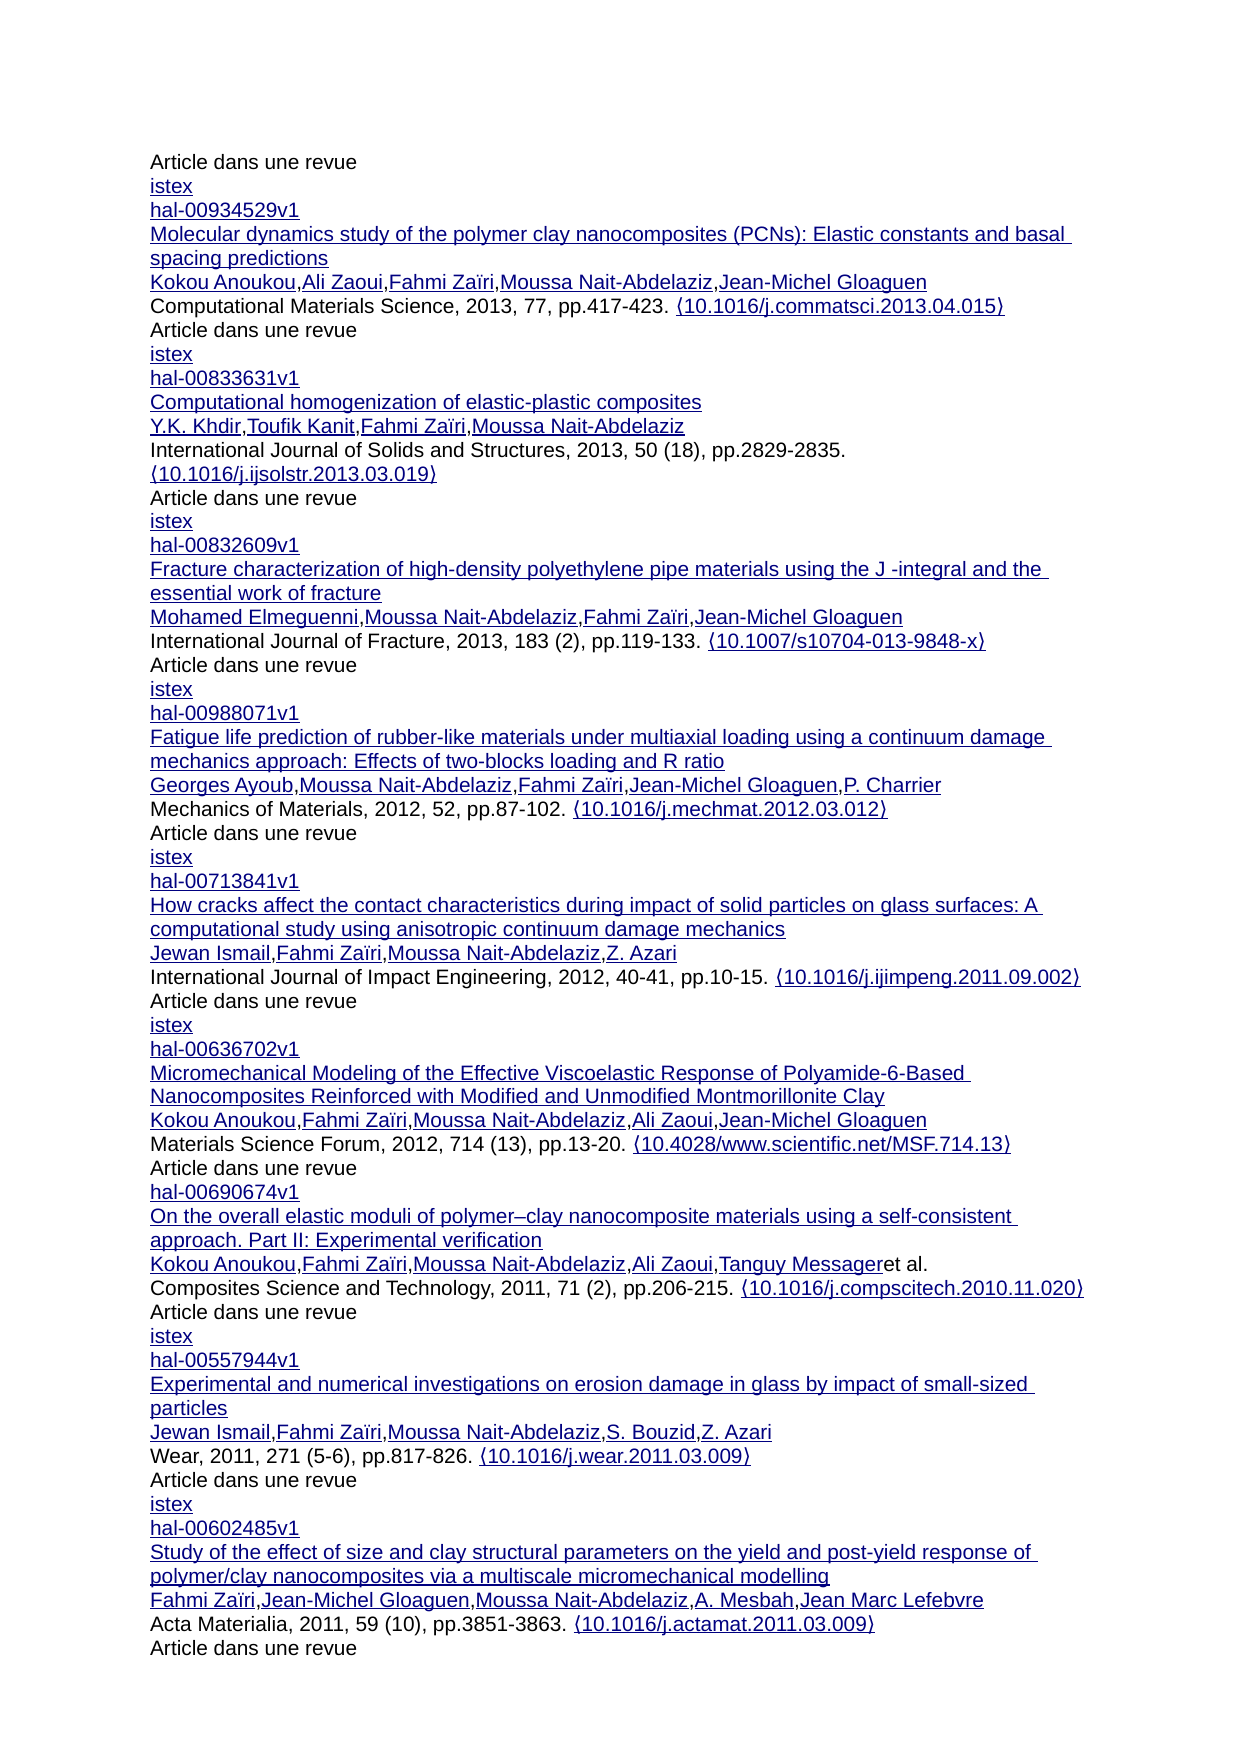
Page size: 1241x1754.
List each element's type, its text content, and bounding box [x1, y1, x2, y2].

table_cell Molecular dynamics study of the polymer clay nanocomposites (PCNs): Elastic constants and basal spacing predictions Kokou Anoukou,Ali Zaoui,Fahmi Zaïri,Moussa Nait-Abdelaziz,Jean-Michel Gloaguen Computational Materials Science, 2013, 77, pp.417-423. ⟨10.1016/j.commatsci.2013.04.015⟩ Article dans une revue istex hal-00833631v1 [150, 222, 1090, 389]
table_cell Fracture characterization of high-density polyethylene pipe materials using the J -integral and the essential work of fracture Mohamed Elmeguenni,Moussa Nait-Abdelaziz,Fahmi Zaïri,Jean-Michel Gloaguen International Journal of Fracture, 2013, 183 (2), pp.119-133. ⟨10.1007/s10704-013-9848-x⟩ Article dans une revue istex hal-00988071v1 [150, 557, 1090, 725]
table_cell Micromechanical Modeling of the Effective Viscoelastic Response of Polyamide-6-Based Nanocomposites Reinforced with Modified and Unmodified Montmorillonite Clay Kokou Anoukou,Fahmi Zaïri,Moussa Nait-Abdelaziz,Ali Zaoui,Jean-Michel Gloaguen Materials Science Forum, 2012, 714 (13), pp.13-20. ⟨10.4028/www.scientific.net/MSF.714.13⟩ Article dans une revue hal-00690674v1 [150, 1060, 1090, 1204]
table_cell Study of the effect of size and clay structural parameters on the yield and post-yield response of polymer/clay nanocomposites via a multiscale micromechanical modelling Fahmi Zaïri,Jean-Michel Gloaguen,Moussa Nait-Abdelaziz,A. Mesbah,Jean Marc Lefebvre Acta Materialia, 2011, 59 (10), pp.3851-3863. ⟨10.1016/j.actamat.2011.03.009⟩ Article dans une revue [150, 1540, 1090, 1659]
table_cell Computational homogenization of elastic-plastic composites Y.K. Khdir,Toufik Kanit,Fahmi Zaïri,Moussa Nait-Abdelaziz International Journal of Solids and Structures, 2013, 50 (18), pp.2829-2835. ⟨10.1016/j.ijsolstr.2013.03.019⟩ Article dans une revue istex hal-00832609v1 [150, 390, 1090, 557]
table_cell Experimental and numerical investigations on erosion damage in glass by impact of small-sized particles Jewan Ismail,Fahmi Zaïri,Moussa Nait-Abdelaziz,S. Bouzid,Z. Azari Wear, 2011, 271 (5-6), pp.817-826. ⟨10.1016/j.wear.2011.03.009⟩ Article dans une revue istex hal-00602485v1 [150, 1372, 1090, 1539]
table_cell How cracks affect the contact characteristics during impact of solid particles on glass surfaces: A computational study using anisotropic continuum damage mechanics Jewan Ismail,Fahmi Zaïri,Moussa Nait-Abdelaziz,Z. Azari International Journal of Impact Engineering, 2012, 40-41, pp.10-15. ⟨10.1016/j.ijimpeng.2011.09.002⟩ Article dans une revue istex hal-00636702v1 [150, 893, 1090, 1060]
table_cell Article dans une revue istex hal-00934529v1 [150, 150, 1090, 222]
table_cell Fatigue life prediction of rubber-like materials under multiaxial loading using a continuum damage mechanics approach: Effects of two-blocks loading and R ratio Georges Ayoub,Moussa Nait-Abdelaziz,Fahmi Zaïri,Jean-Michel Gloaguen,P. Charrier Mechanics of Materials, 2012, 52, pp.87-102. ⟨10.1016/j.mechmat.2012.03.012⟩ Article dans une revue istex hal-00713841v1 [150, 725, 1090, 893]
table_cell On the overall elastic moduli of polymer–clay nanocomposite materials using a self-consistent approach. Part II: Experimental verification Kokou Anoukou,Fahmi Zaïri,Moussa Nait-Abdelaziz,Ali Zaoui,Tanguy Messageret al. Composites Science and Technology, 2011, 71 (2), pp.206-215. ⟨10.1016/j.compscitech.2010.11.020⟩ Article dans une revue istex hal-00557944v1 [150, 1204, 1090, 1372]
